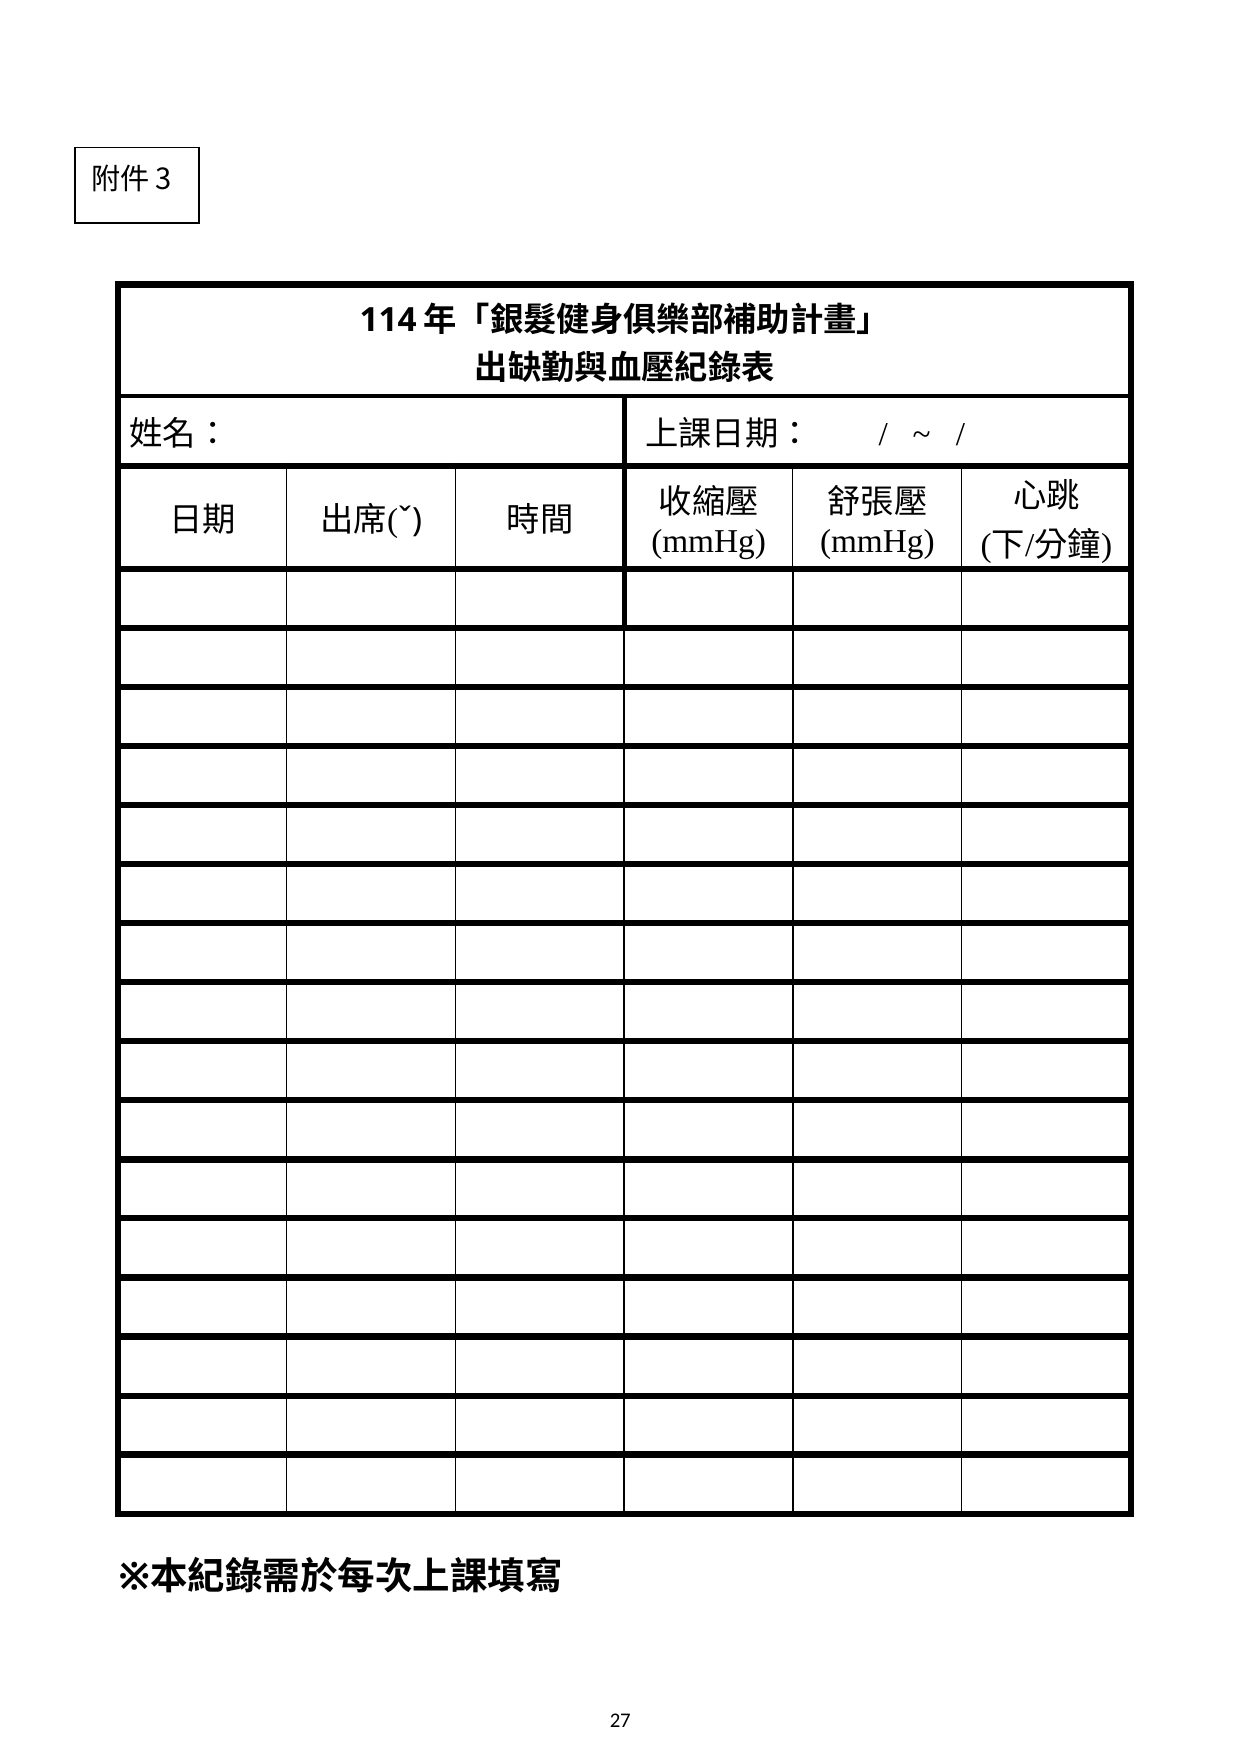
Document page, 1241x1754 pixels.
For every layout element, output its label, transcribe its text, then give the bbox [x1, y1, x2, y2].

table_cell [287, 1044, 455, 1097]
table_cell [456, 867, 623, 920]
table_cell [794, 1281, 961, 1333]
table_cell [456, 1044, 623, 1097]
table_cell [962, 690, 1128, 743]
table_cell [794, 690, 961, 743]
table_cell [121, 690, 286, 743]
table_cell [625, 1458, 792, 1511]
table_cell [962, 1458, 1128, 1511]
table_cell 上課日期： / ~ / [627, 398, 1128, 463]
table_cell [287, 1399, 455, 1451]
table_cell [625, 631, 792, 684]
table_cell [625, 749, 792, 802]
table_cell 姓名： [121, 398, 622, 463]
table_cell [287, 926, 455, 979]
table_cell [962, 1399, 1128, 1451]
table_cell [121, 572, 286, 624]
table_cell [962, 749, 1128, 802]
table_cell [794, 749, 961, 802]
table_cell [121, 867, 286, 920]
table_cell [287, 690, 455, 743]
table_cell [794, 631, 961, 684]
table_cell [625, 985, 792, 1038]
table_cell [962, 1221, 1128, 1274]
table_cell [456, 1399, 623, 1451]
table_cell [794, 1458, 961, 1511]
table_cell [962, 572, 1128, 624]
table_cell [794, 1163, 961, 1215]
table_cell [625, 867, 792, 920]
table_cell [794, 1221, 961, 1274]
table_cell [794, 867, 961, 920]
table_cell [625, 1044, 792, 1097]
table_cell [962, 1044, 1128, 1097]
table_cell [121, 631, 286, 684]
table_cell [121, 808, 286, 861]
table_cell [121, 926, 286, 979]
table_cell [121, 749, 286, 802]
table_cell [121, 1221, 286, 1274]
table_cell [962, 808, 1128, 861]
table_cell [287, 1163, 455, 1215]
table_cell [287, 749, 455, 802]
table_cell [456, 1221, 623, 1274]
table_cell [625, 926, 792, 979]
table_cell [287, 808, 455, 861]
table_cell [287, 1458, 455, 1511]
table_cell [456, 1163, 623, 1215]
table_cell [456, 1103, 623, 1156]
table_cell [456, 926, 623, 979]
table_cell [456, 572, 622, 624]
table_cell [456, 1458, 623, 1511]
table_cell [287, 867, 455, 920]
table_cell [287, 572, 455, 624]
table_cell [794, 1340, 961, 1392]
table_cell [627, 572, 792, 624]
table_cell [794, 926, 961, 979]
table_cell [456, 631, 623, 684]
table_cell [121, 1103, 286, 1156]
table_cell [456, 808, 623, 861]
table_cell [625, 1399, 792, 1451]
table_cell [962, 926, 1128, 979]
table_cell 時間 [456, 469, 622, 566]
table_cell 出席(ˇ) [287, 469, 455, 566]
table_cell [962, 1281, 1128, 1333]
table_cell [121, 1044, 286, 1097]
table_cell [962, 1163, 1128, 1215]
table_cell [121, 1340, 286, 1392]
table_cell [456, 690, 623, 743]
table_cell [287, 1103, 455, 1156]
table_cell [456, 985, 623, 1038]
table_cell [962, 985, 1128, 1038]
table_cell [625, 808, 792, 861]
table_cell [794, 985, 961, 1038]
table_cell [121, 1399, 286, 1451]
table_cell [625, 1281, 792, 1333]
table_header 114年「銀髮健身俱樂部補助計畫」 出缺勤與血壓紀錄表 [121, 288, 1128, 394]
table_cell [287, 1221, 455, 1274]
table_cell [625, 1103, 792, 1156]
table_cell [121, 1458, 286, 1511]
table_cell [794, 1044, 961, 1097]
table_cell 心跳 (下/分鐘) [962, 469, 1128, 566]
table_cell [962, 631, 1128, 684]
table_cell [625, 1340, 792, 1392]
table_cell [121, 1163, 286, 1215]
table_cell [625, 1163, 792, 1215]
table_cell [287, 985, 455, 1038]
table_cell [456, 749, 623, 802]
table_cell [121, 985, 286, 1038]
table_cell [456, 1281, 623, 1333]
table_cell [794, 572, 961, 624]
table_cell [625, 1221, 792, 1274]
table_cell [287, 1281, 455, 1333]
table_cell [794, 1103, 961, 1156]
text 附件3 [91, 156, 183, 198]
table_cell [456, 1340, 623, 1392]
table_cell [287, 1340, 455, 1392]
table_cell [794, 1399, 961, 1451]
table_cell [625, 690, 792, 743]
text ※本紀錄需於每次上課填寫 [118, 1536, 1122, 1611]
table_cell [962, 867, 1128, 920]
table_cell [962, 1340, 1128, 1392]
table_cell 收縮壓 (mmHg) [627, 469, 792, 566]
table_cell 舒張壓 (mmHg) [793, 469, 961, 566]
table_cell [794, 808, 961, 861]
table_cell [287, 631, 455, 684]
table_cell [121, 1281, 286, 1333]
table_cell 日期 [121, 469, 286, 566]
table_cell [962, 1103, 1128, 1156]
